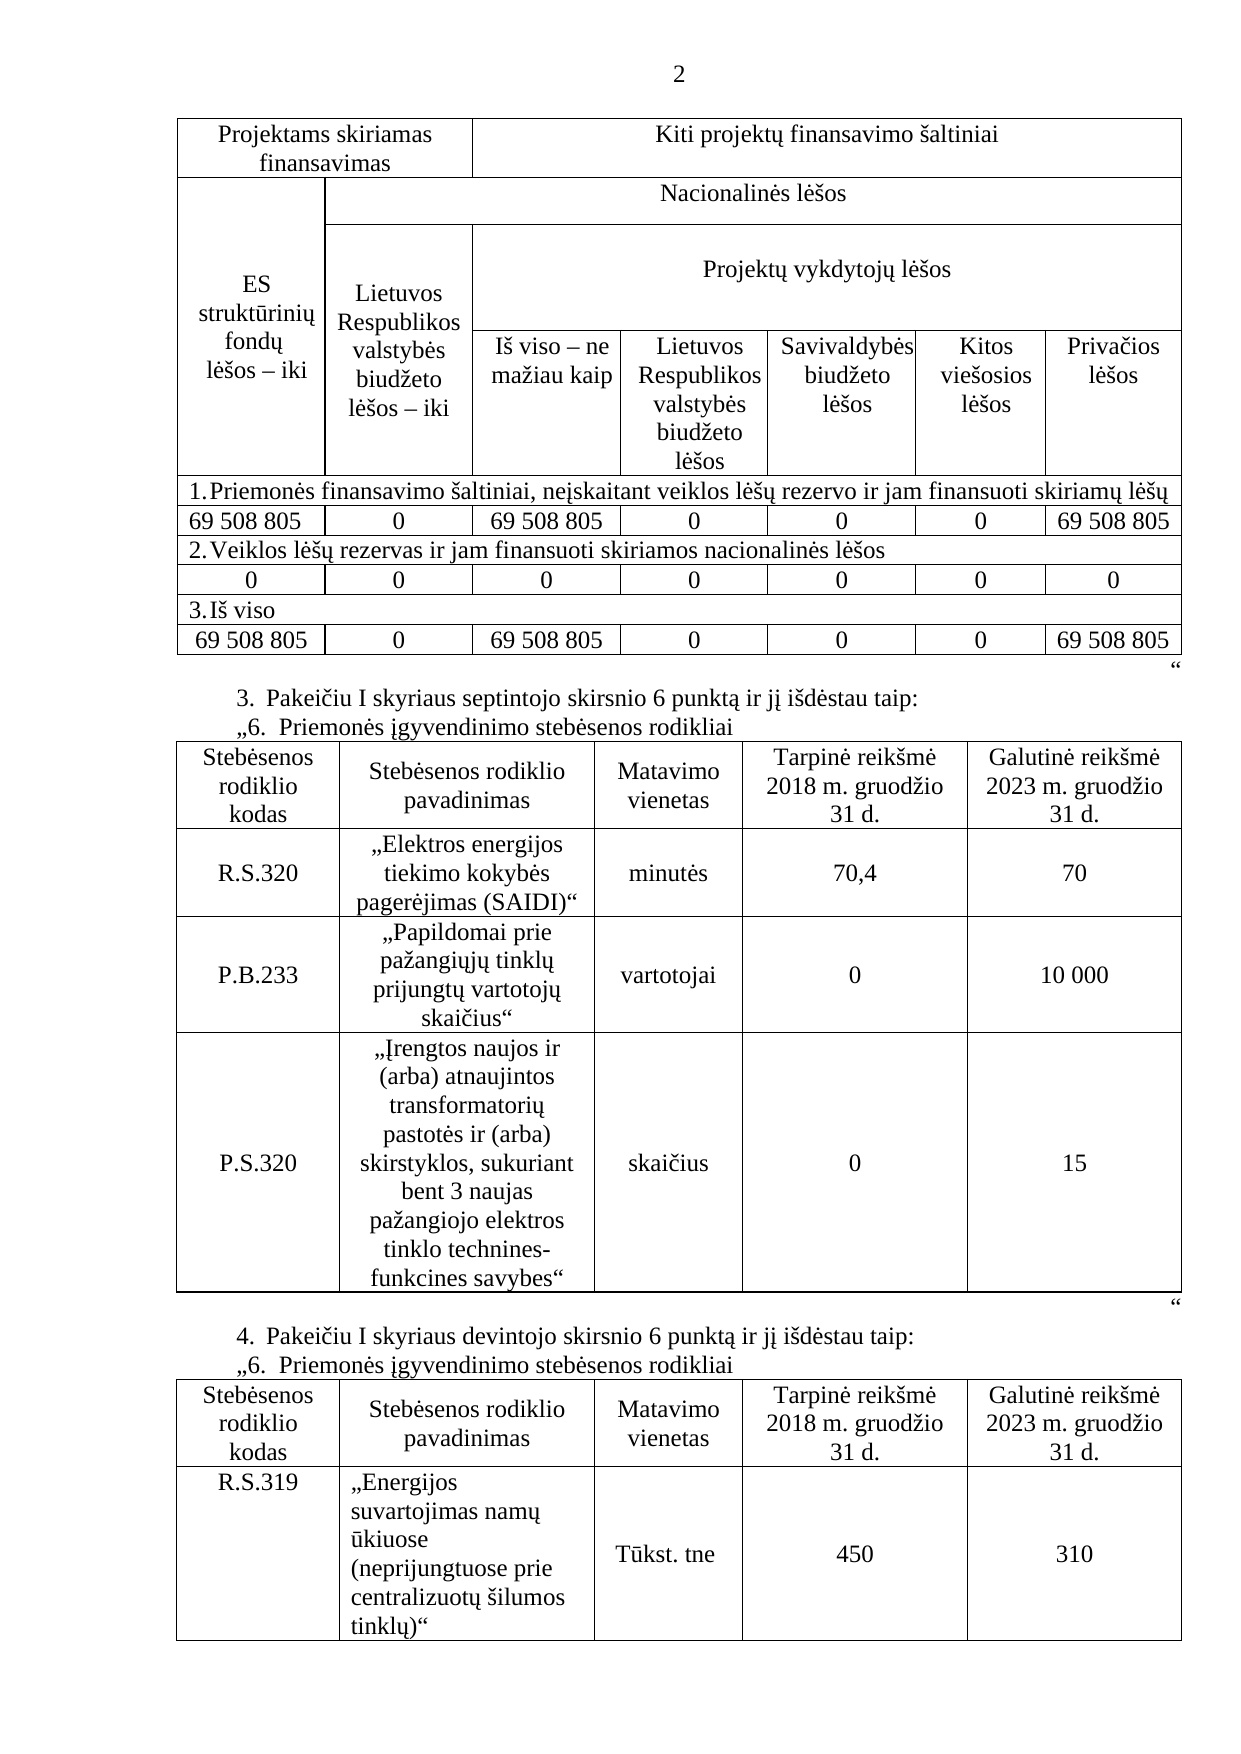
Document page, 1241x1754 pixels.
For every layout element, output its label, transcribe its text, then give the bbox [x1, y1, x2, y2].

table_cell „Papildomai prie pažangiųjų tinklų prijungtų vartotojų skaičius“ [340, 917, 594, 1032]
table_header Matavimo vienetas [595, 1380, 742, 1466]
table_cell 2. Veiklos lėšų rezervas ir jam finansuoti skiriamos nacionalinės lėšos [178, 536, 1181, 564]
table_cell 1. Priemonės finansavimo šaltiniai, neįskaitant veiklos lėšų rezervo ir jam finansuoti skiriamų lėšų [178, 476, 1181, 505]
table_cell „Energijos suvartojimas namų ūkiuose (neprijungtuose prie centralizuotų šilumos tinklų)“ [340, 1467, 594, 1639]
table_cell 69 508 805 [473, 625, 620, 654]
table_cell ES struktūrinių fondų lėšos – iki [178, 178, 324, 475]
table_cell Kitos viešosios lėšos [916, 331, 1045, 475]
table_cell Privačios lėšos [1046, 331, 1181, 475]
table_cell 69 508 805 [178, 506, 324, 534]
table_header Kiti projektų finansavimo šaltiniai [473, 119, 1181, 177]
text 3. Pakeičiu I skyriaus septintojo skirsnio 6 punktą ir jį išdėstau taip: [177, 683, 1181, 712]
table_cell 0 [326, 565, 472, 594]
table_cell 0 [621, 565, 767, 594]
table_cell P.B.233 [177, 917, 339, 1032]
table_header Stebėsenos rodiklio pavadinimas [340, 1380, 594, 1466]
text “ [252, 1293, 1181, 1321]
table_header Galutinė reikšmė 2023 m. gruodžio 31 d. [968, 742, 1181, 828]
text “ [177, 655, 1181, 683]
table_cell Tūkst. tne [595, 1467, 742, 1639]
table_header Projektams skiriamas finansavimas [178, 119, 472, 177]
table_cell 0 [768, 565, 915, 594]
table_cell 0 [178, 565, 324, 594]
table_header Stebėsenos rodiklio kodas [177, 742, 339, 828]
table_cell skaičius [595, 1033, 742, 1291]
table_cell 3. Iš viso [178, 595, 1181, 624]
table_cell 0 [1046, 565, 1181, 594]
table_cell R.S.319 [177, 1467, 339, 1639]
table_cell 0 [743, 1033, 967, 1291]
table_cell vartotojai [595, 917, 742, 1032]
text „6. Priemonės įgyvendinimo stebėsenos rodikliai [177, 712, 1181, 741]
table_cell 69 508 805 [178, 625, 324, 654]
text 4. Pakeičiu I skyriaus devintojo skirsnio 6 punktą ir jį išdėstau taip: [236, 1321, 1181, 1350]
table_cell Lietuvos Respublikos valstybės biudžeto lėšos – iki [326, 225, 472, 475]
table_cell minutės [595, 829, 742, 916]
table_cell 69 508 805 [1046, 506, 1181, 534]
table_cell 310 [968, 1467, 1181, 1639]
table_header Galutinė reikšmė 2023 m. gruodžio 31 d. [968, 1380, 1181, 1466]
table_cell 0 [743, 917, 967, 1032]
table_cell 0 [916, 506, 1045, 534]
table_cell 0 [916, 565, 1045, 594]
table_cell 0 [621, 506, 767, 534]
table_cell 450 [743, 1467, 967, 1639]
table_cell 15 [968, 1033, 1181, 1291]
table_cell 0 [326, 506, 472, 534]
table_header Tarpinė reikšmė 2018 m. gruodžio 31 d. [743, 742, 967, 828]
table_cell 69 508 805 [473, 506, 620, 534]
table_cell R.S.320 [177, 829, 339, 916]
table_cell 70,4 [743, 829, 967, 916]
table_cell 69 508 805 [1046, 625, 1181, 654]
table_cell Iš viso – ne mažiau kaip [473, 331, 620, 475]
table_cell Projektų vykdytojų lėšos [473, 225, 1181, 330]
text „6. Priemonės įgyvendinimo stebėsenos rodikliai [177, 1350, 1181, 1379]
table_cell „Įrengtos naujos ir (arba) atnaujintos transformatorių pastotės ir (arba) skirstyklos, sukuriant bent 3 naujas pažangiojo elektros tinklo technines-funkcines savybes“ [340, 1033, 594, 1291]
table_cell 0 [473, 565, 620, 594]
table_cell P.S.320 [177, 1033, 339, 1291]
table_cell 0 [768, 506, 915, 534]
table_cell 70 [968, 829, 1181, 916]
table_header Stebėsenos rodiklio pavadinimas [340, 742, 594, 828]
table_cell 0 [768, 625, 915, 654]
table_cell Savivaldybės biudžeto lėšos [768, 331, 915, 475]
table_header Stebėsenos rodiklio kodas [177, 1380, 339, 1466]
table_cell 10 000 [968, 917, 1181, 1032]
table_cell Nacionalinės lėšos [326, 178, 1181, 224]
table_header Matavimo vienetas [595, 742, 742, 828]
table_cell 0 [621, 625, 767, 654]
table_header Tarpinė reikšmė 2018 m. gruodžio 31 d. [743, 1380, 967, 1466]
table_cell „Elektros energijos tiekimo kokybės pagerėjimas (SAIDI)“ [340, 829, 594, 916]
table_cell Lietuvos Respublikos valstybės biudžeto lėšos [621, 331, 767, 475]
table_cell 0 [326, 625, 472, 654]
table_cell 0 [916, 625, 1045, 654]
